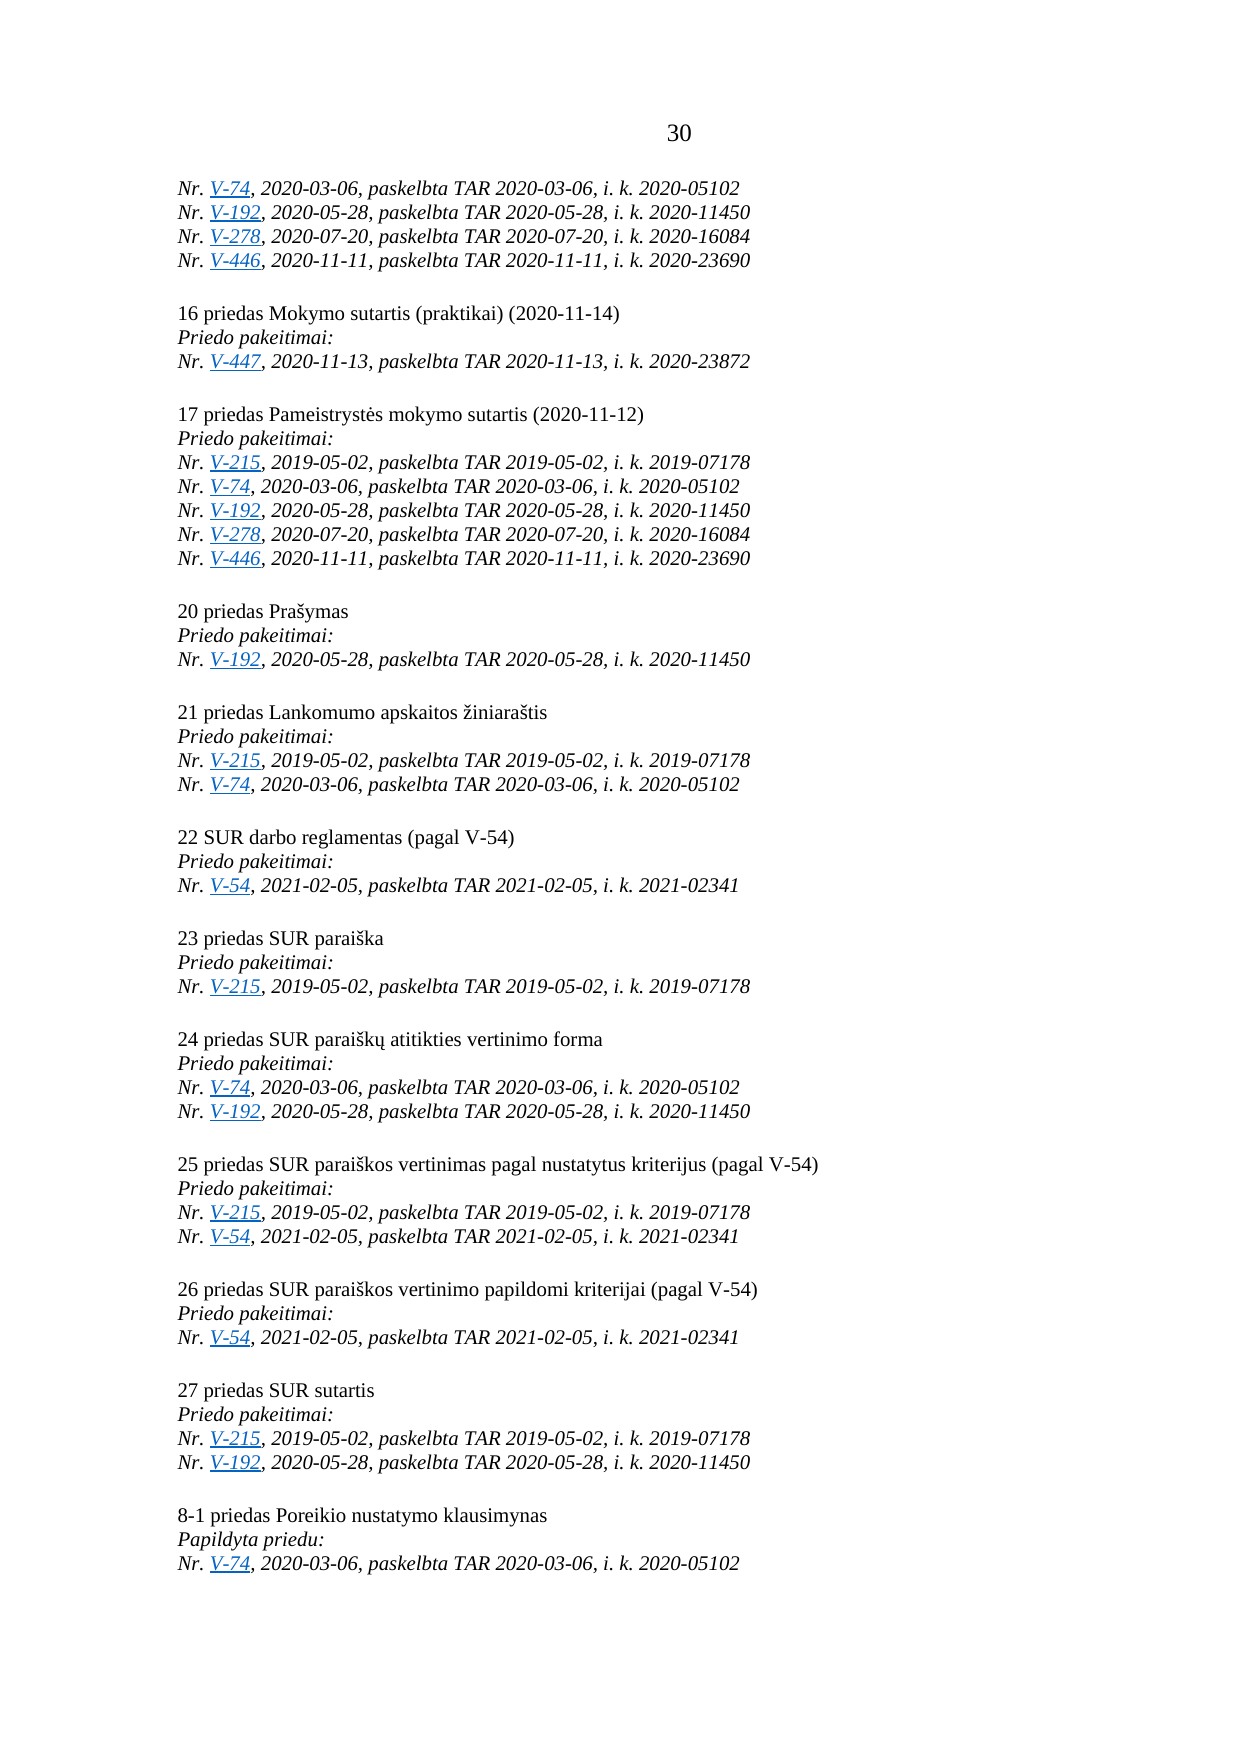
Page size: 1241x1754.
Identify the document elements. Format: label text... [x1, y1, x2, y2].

text 24 priedas SUR paraiškų atitikties vertinimo forma [177, 1027, 1181, 1051]
text 26 priedas SUR paraiškos vertinimo papildomi kriterijai (pagal V-54) [177, 1277, 1181, 1301]
text Nr. V-447, 2020-11-13, paskelbta TAR 2020-11-13, i. k. 2020-23872 [177, 349, 1181, 373]
text Nr. V-215, 2019-05-02, paskelbta TAR 2019-05-02, i. k. 2019-07178 [177, 450, 1181, 474]
text Nr. V-192, 2020-05-28, paskelbta TAR 2020-05-28, i. k. 2020-11450 [177, 1099, 1181, 1123]
text Nr. V-215, 2019-05-02, paskelbta TAR 2019-05-02, i. k. 2019-07178 [177, 748, 1181, 772]
text Nr. V-215, 2019-05-02, paskelbta TAR 2019-05-02, i. k. 2019-07178 [177, 1200, 1181, 1224]
text Priedo pakeitimai: [177, 724, 1181, 748]
text Nr. V-278, 2020-07-20, paskelbta TAR 2020-07-20, i. k. 2020-16084 [177, 224, 1181, 248]
text Priedo pakeitimai: [177, 1051, 1181, 1075]
text Priedo pakeitimai: [177, 426, 1181, 450]
text Nr. V-446, 2020-11-11, paskelbta TAR 2020-11-11, i. k. 2020-23690 [177, 546, 1181, 570]
text Nr. V-192, 2020-05-28, paskelbta TAR 2020-05-28, i. k. 2020-11450 [177, 200, 1181, 224]
text Nr. V-192, 2020-05-28, paskelbta TAR 2020-05-28, i. k. 2020-11450 [177, 647, 1181, 671]
text Nr. V-54, 2021-02-05, paskelbta TAR 2021-02-05, i. k. 2021-02341 [177, 873, 1181, 897]
text Nr. V-192, 2020-05-28, paskelbta TAR 2020-05-28, i. k. 2020-11450 [177, 1450, 1181, 1474]
text 23 priedas SUR paraiška [177, 926, 1181, 950]
text 8-1 priedas Poreikio nustatymo klausimynas [177, 1502, 1181, 1527]
text Priedo pakeitimai: [177, 1301, 1181, 1325]
text Nr. V-74, 2020-03-06, paskelbta TAR 2020-03-06, i. k. 2020-05102 [177, 772, 1181, 796]
text Nr. V-446, 2020-11-11, paskelbta TAR 2020-11-11, i. k. 2020-23690 [177, 248, 1181, 272]
text Priedo pakeitimai: [177, 1402, 1181, 1426]
text Priedo pakeitimai: [177, 1176, 1181, 1200]
text Priedo pakeitimai: [177, 623, 1181, 647]
text Priedo pakeitimai: [177, 849, 1181, 873]
text 25 priedas SUR paraiškos vertinimas pagal nustatytus kriterijus (pagal V-54) [177, 1152, 1181, 1176]
text Nr. V-278, 2020-07-20, paskelbta TAR 2020-07-20, i. k. 2020-16084 [177, 522, 1181, 546]
text 27 priedas SUR sutartis [177, 1377, 1181, 1402]
text 20 priedas Prašymas [177, 599, 1181, 623]
text Nr. V-54, 2021-02-05, paskelbta TAR 2021-02-05, i. k. 2021-02341 [177, 1224, 1181, 1248]
text Nr. V-54, 2021-02-05, paskelbta TAR 2021-02-05, i. k. 2021-02341 [177, 1325, 1181, 1349]
text Priedo pakeitimai: [177, 325, 1181, 349]
text 21 priedas Lankomumo apskaitos žiniaraštis [177, 700, 1181, 724]
text Nr. V-74, 2020-03-06, paskelbta TAR 2020-03-06, i. k. 2020-05102 [177, 176, 1181, 200]
text Nr. V-74, 2020-03-06, paskelbta TAR 2020-03-06, i. k. 2020-05102 [177, 1551, 1181, 1575]
text 22 SUR darbo reglamentas (pagal V-54) [177, 825, 1181, 849]
text Nr. V-215, 2019-05-02, paskelbta TAR 2019-05-02, i. k. 2019-07178 [177, 1426, 1181, 1450]
text 16 priedas Mokymo sutartis (praktikai) (2020-11-14) [177, 301, 1181, 325]
text Nr. V-74, 2020-03-06, paskelbta TAR 2020-03-06, i. k. 2020-05102 [177, 1075, 1181, 1099]
text Priedo pakeitimai: [177, 950, 1181, 974]
text Nr. V-215, 2019-05-02, paskelbta TAR 2019-05-02, i. k. 2019-07178 [177, 974, 1181, 998]
text Nr. V-74, 2020-03-06, paskelbta TAR 2020-03-06, i. k. 2020-05102 [177, 474, 1181, 498]
text 17 priedas Pameistrystės mokymo sutartis (2020-11-12) [177, 402, 1181, 426]
text Nr. V-192, 2020-05-28, paskelbta TAR 2020-05-28, i. k. 2020-11450 [177, 498, 1181, 522]
text Papildyta priedu: [177, 1527, 1181, 1551]
